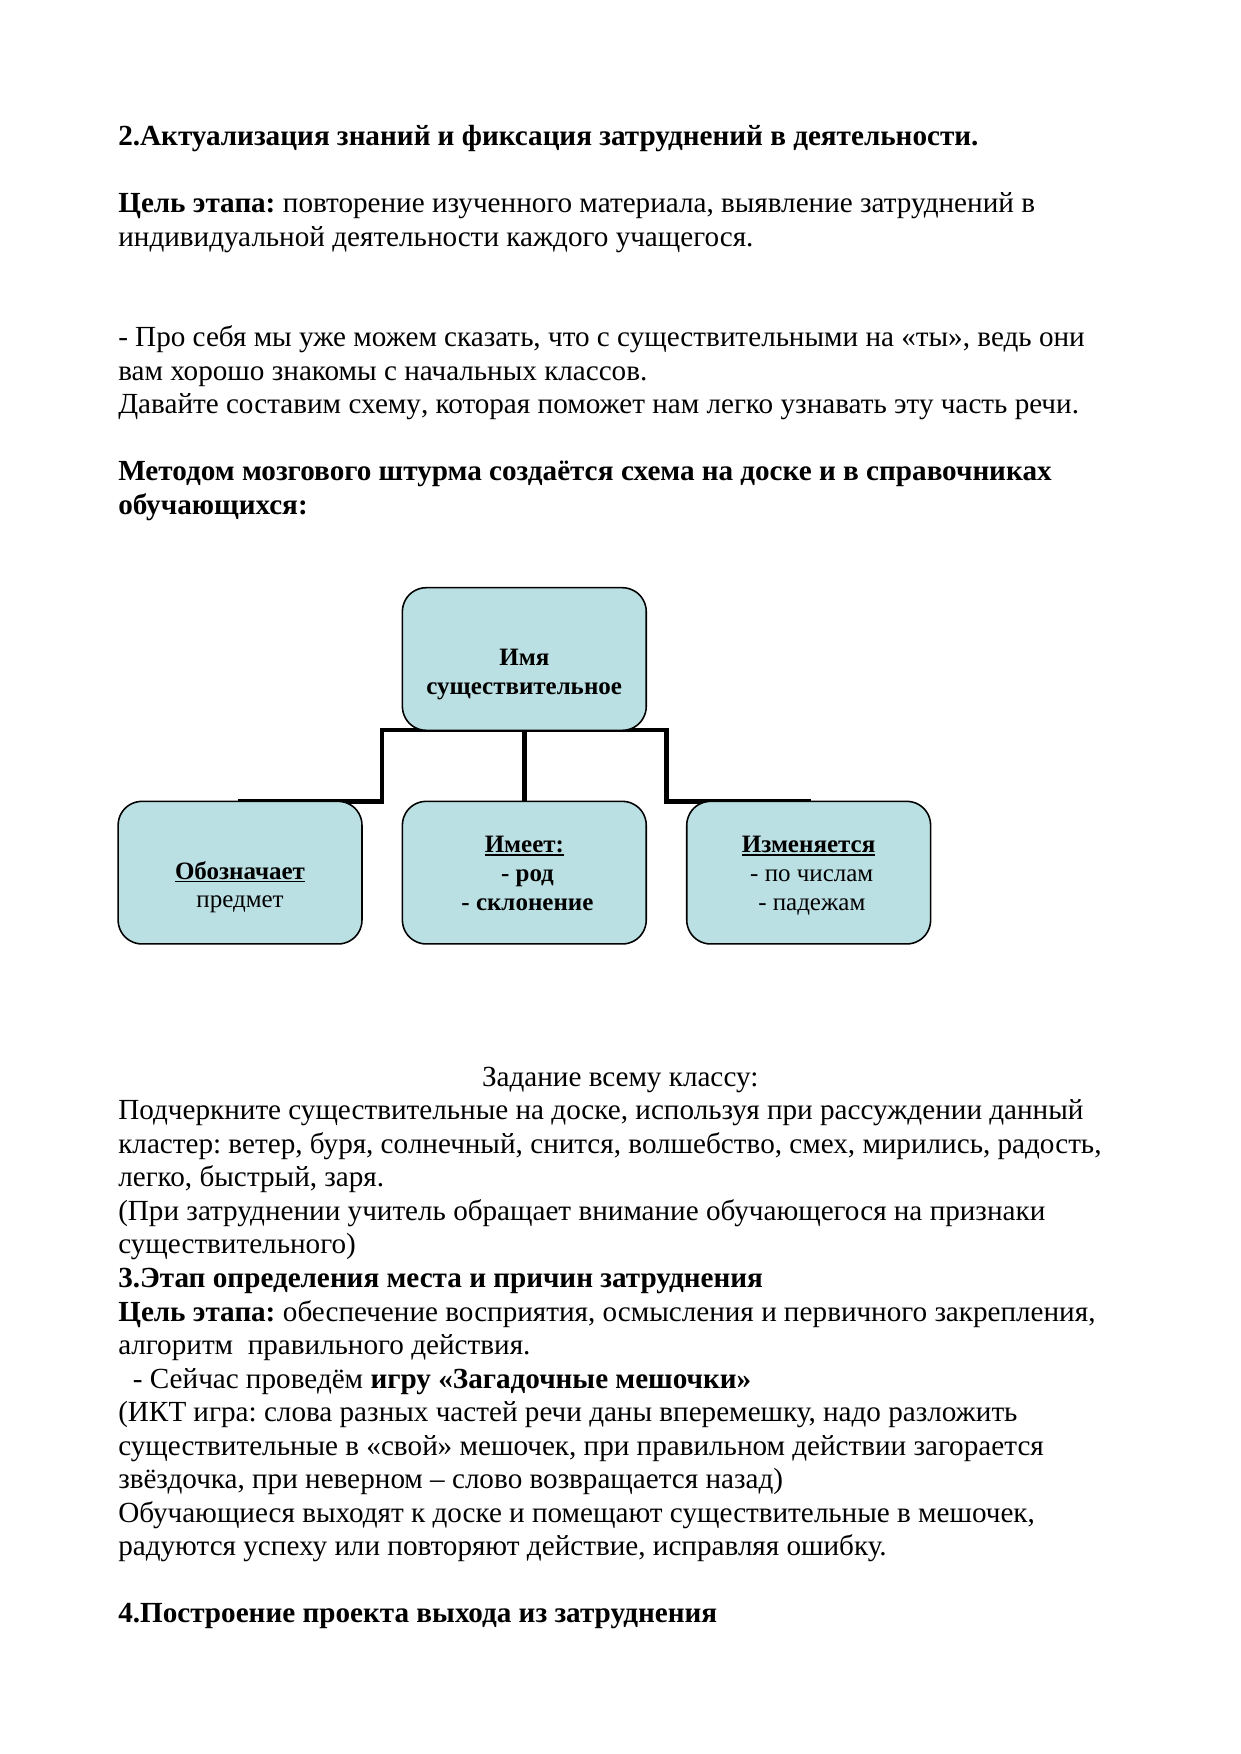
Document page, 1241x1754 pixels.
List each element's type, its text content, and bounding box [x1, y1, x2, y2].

text 4.Построение проекта выхода из затруднения [118, 1596, 1122, 1629]
text 2.Актуализация знаний и фиксация затруднений в деятельности. [118, 118, 1122, 152]
text Методом мозгового штурма создаётся схема на доске и в справочниках обучающихся: [118, 453, 1122, 521]
text Обучающиеся выходят к доске и помещают существительные в мешочек, радуются успеху или повторяют действие, исправляя ошибку. [118, 1495, 1122, 1562]
text Давайте составим схему, которая поможет нам легко узнавать эту часть речи. [118, 386, 1122, 420]
text Подчеркните существительные на доске, используя при рассуждении данный кластер: ветер, буря, солнечный, снится, волшебство, смех, мирились, радость, легко, быстрый, заря. [118, 1092, 1122, 1193]
text Задание всему классу: [118, 1059, 1122, 1092]
text - Сейчас проведём игру «Загадочные мешочки» [118, 1361, 1122, 1394]
text (ИКТ игра: слова разных частей речи даны вперемешку, надо разложить существительные в «свой» мешочек, при правильном действии загорается звёздочка, при неверном – слово возвращается назад) [118, 1394, 1122, 1495]
text (При затруднении учитель обращает внимание обучающегося на признаки существительного) [118, 1193, 1122, 1260]
text 3.Этап определения места и причин затруднения [118, 1260, 1122, 1294]
text Цель этапа: повторение изученного материала, выявление затруднений в индивидуальной деятельности каждого учащегося. [118, 185, 1122, 252]
text - Про себя мы уже можем сказать, что с существительными на «ты», ведь они вам хорошо знакомы с начальных классов. [118, 319, 1122, 386]
text Цель этапа: обеспечение восприятия, осмысления и первичного закрепления, алгоритм правильного действия. [118, 1294, 1122, 1361]
